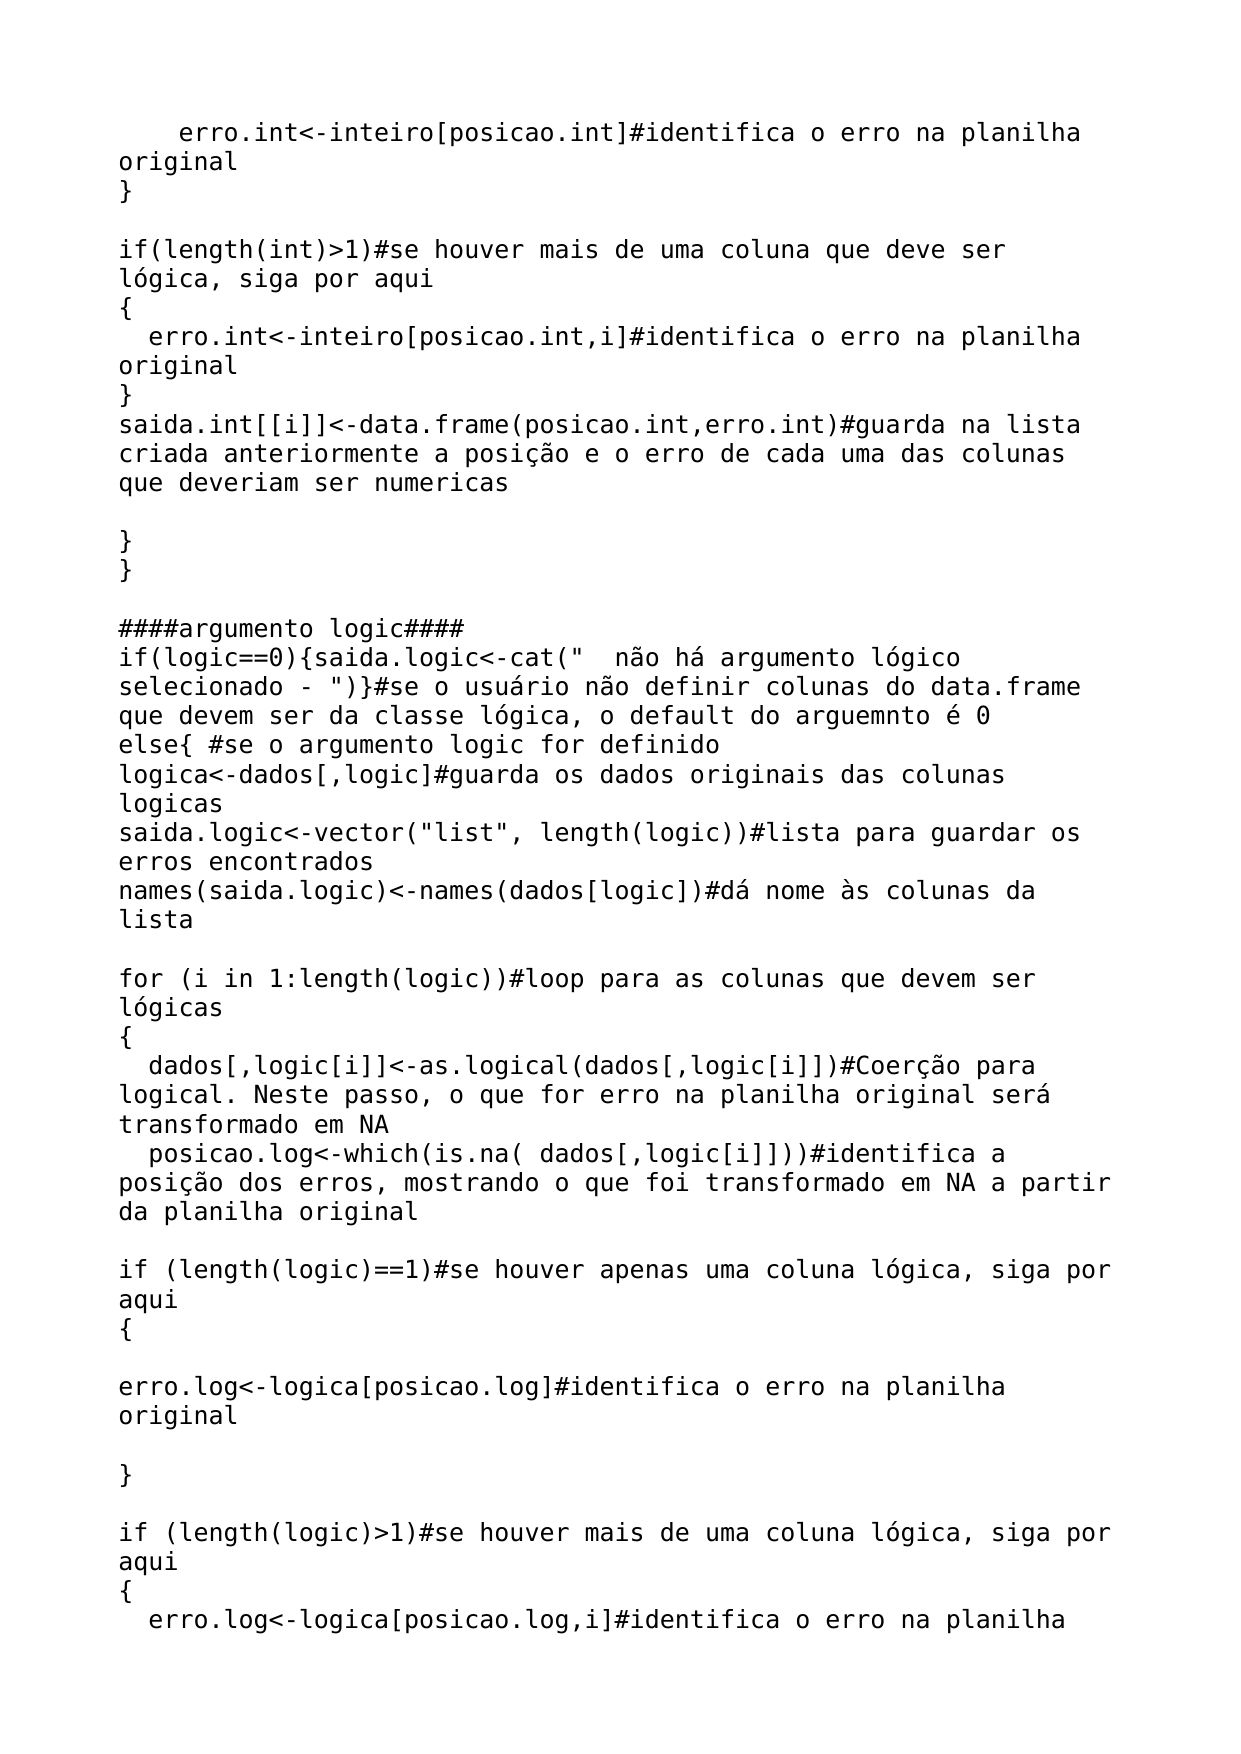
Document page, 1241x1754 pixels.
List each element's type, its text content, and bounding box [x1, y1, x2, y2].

text erro.int<-inteiro[posicao.int]#identifica o erro na planilha original } if(length(int)>1)#se houver mais de uma coluna que deve ser lógica, siga por aqui { erro.int<-inteiro[posicao.int,i]#identifica o erro na planilha original } saida.int[[i]]<-data.frame(posicao.int,erro.int)#guarda na lista criada anteriormente a posição e o erro de cada uma das colunas que deveriam ser numericas } } ####argumento logic#### if(logic==0){saida.logic<-cat(" não há argumento lógico selecionado - ")}#se o usuário não definir colunas do data.frame que devem ser da classe lógica, o default do arguemnto é 0 else{ #se o argumento logic for definido logica<-dados[,logic]#guarda os dados originais das colunas logicas saida.logic<-vector("list", length(logic))#lista para guardar os erros encontrados names(saida.logic)<-names(dados[logic])#dá nome às colunas da lista for (i in 1:length(logic))#loop para as colunas que devem ser lógicas { dados[,logic[i]]<-as.logical(dados[,logic[i]])#Coerção para logical. Neste passo, o que for erro na planilha original será transformado em NA posicao.log<-which(is.na( dados[,logic[i]]))#identifica a posição dos erros, mostrando o que foi transformado em NA a partir da planilha original if (length(logic)==1)#se houver apenas uma coluna lógica, siga por aqui { erro.log<-logica[posicao.log]#identifica o erro na planilha original } if (length(logic)>1)#se houver mais de uma coluna lógica, siga por aqui { erro.log<-logica[posicao.log,i]#identifica o erro na planilha [118, 118, 1122, 1635]
